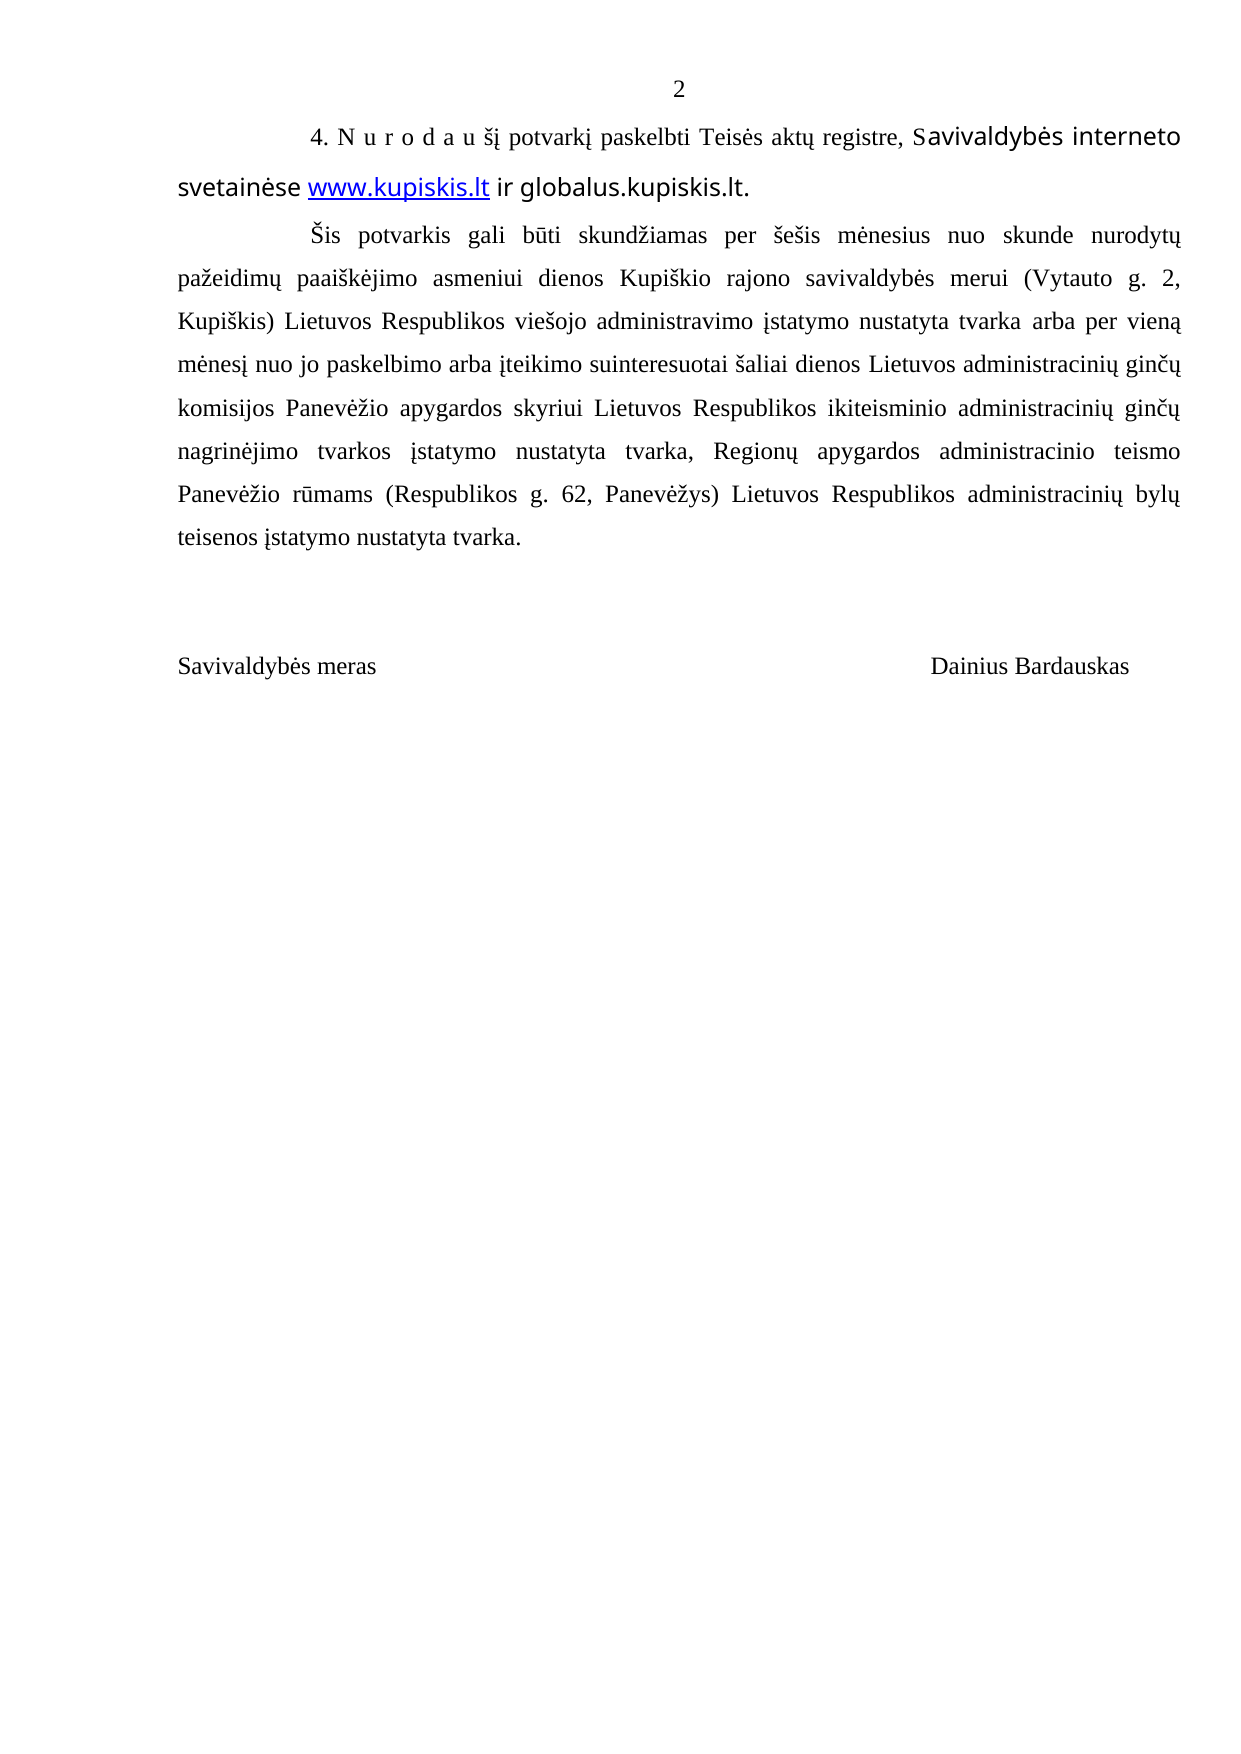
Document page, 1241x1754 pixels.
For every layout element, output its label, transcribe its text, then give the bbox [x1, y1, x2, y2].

text Šis potvarkis gali būti skundžiamas per šešis mėnesius nuo skunde nurodytų pažeidimų paaiškėjimo asmeniui dienos Kupiškio rajono savivaldybės merui (Vytauto g. 2, Kupiškis) Lietuvos Respublikos viešojo administravimo įstatymo nustatyta tvarka arba per vieną mėnesį nuo jo paskelbimo arba įteikimo suinteresuotai šaliai dienos Lietuvos administracinių ginčų komisijos Panevėžio apygardos skyriui Lietuvos Respublikos ikiteisminio administracinių ginčų nagrinėjimo tvarkos įstatymo nustatyta tvarka, Regionų apygardos administracinio teismo Panevėžio rūmams (Respublikos g. 62, Panevėžys) Lietuvos Respublikos administracinių bylų teisenos įstatymo nustatyta tvarka. [177, 220, 1181, 551]
text 4. N u r o d a u šį potvarkį paskelbti Teisės aktų registre, Savivaldybės interneto svetainėse www.kupiskis.lt ir globalus.kupiskis.lt. [177, 118, 1181, 203]
text Savivaldybės meras Dainius Bardauskas [177, 651, 1181, 680]
